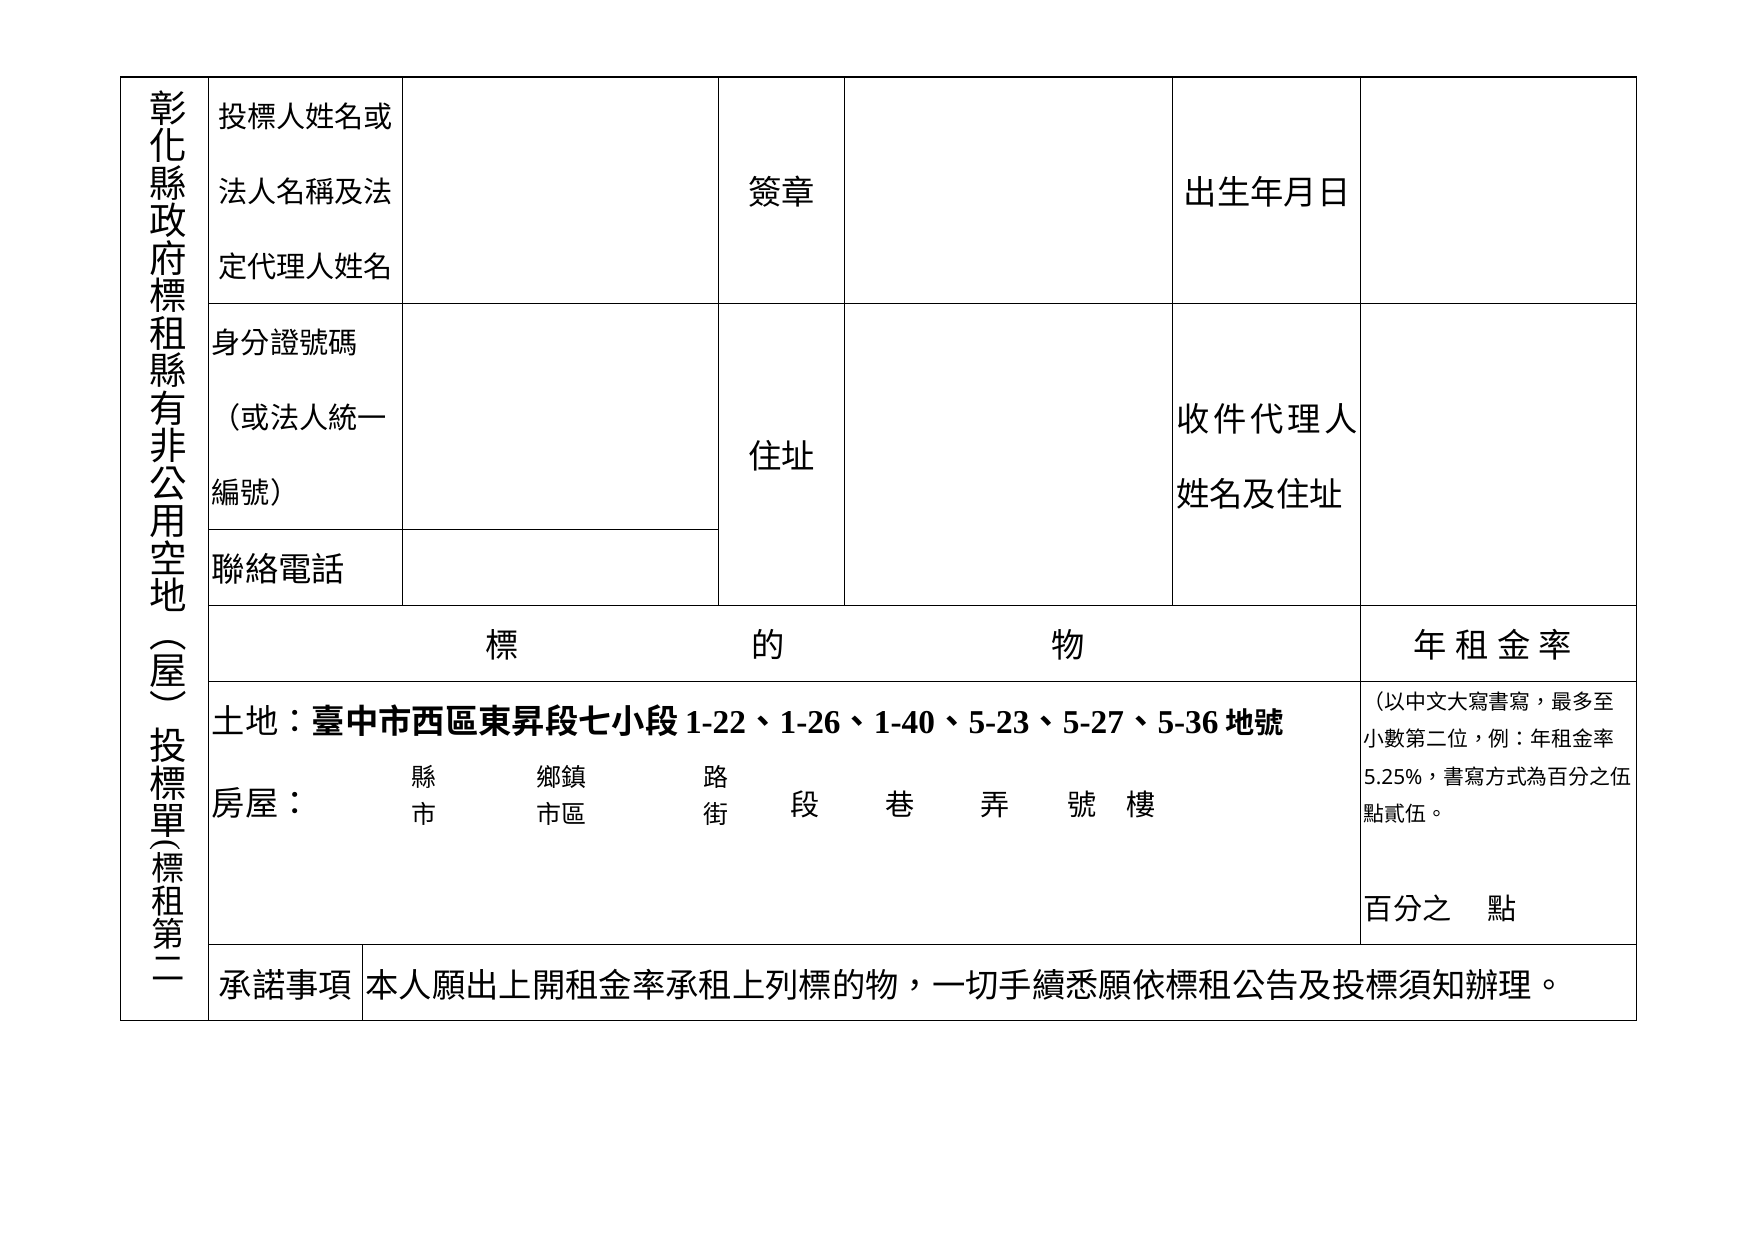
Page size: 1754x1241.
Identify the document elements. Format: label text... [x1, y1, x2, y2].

table_cell [1361, 304, 1636, 604]
table_header 簽章 [719, 78, 844, 302]
table_header [1361, 78, 1636, 302]
table_cell 土地：臺中市西區東昇段七小段1-22、1-26、1-40、5-23、5-27、5-36地號 房屋： 縣市 鄉鎮市區 路街 段 巷 弄 號 樓 [209, 682, 1360, 944]
table_cell 收件代理人姓名及住址 [1173, 304, 1360, 604]
table_cell 住址 [719, 304, 844, 604]
table_header 投標人姓名或法人名稱及法定代理人姓名 [209, 78, 402, 302]
table_header [403, 78, 718, 302]
table_cell [403, 530, 718, 604]
table_cell 年 租 金 率 [1361, 606, 1636, 681]
table_header 出生年月日 [1173, 78, 1360, 302]
table_cell 聯絡電話 [209, 530, 402, 604]
table_cell （以中文大寫書寫，最多至小數第二位，例：年租金率5.25%，書寫方式為百分之伍點貳伍。 百分之 點 [1361, 682, 1636, 944]
table_cell 本人願出上開租金率承租上列標的物，一切手續悉願依標租公告及投標須知辦理。 [363, 945, 1636, 1020]
table_cell [403, 304, 718, 528]
table_cell [845, 304, 1172, 604]
table_cell 承諾事項 [209, 945, 362, 1020]
table_header [845, 78, 1172, 302]
table_cell 標 的 物 [209, 606, 1360, 681]
table_cell 身分證號碼（或法人統一編號） [209, 304, 402, 528]
table_header 彰化縣政府標租縣有非公用空地（屋）投標單(標租第二案) [121, 78, 208, 1020]
